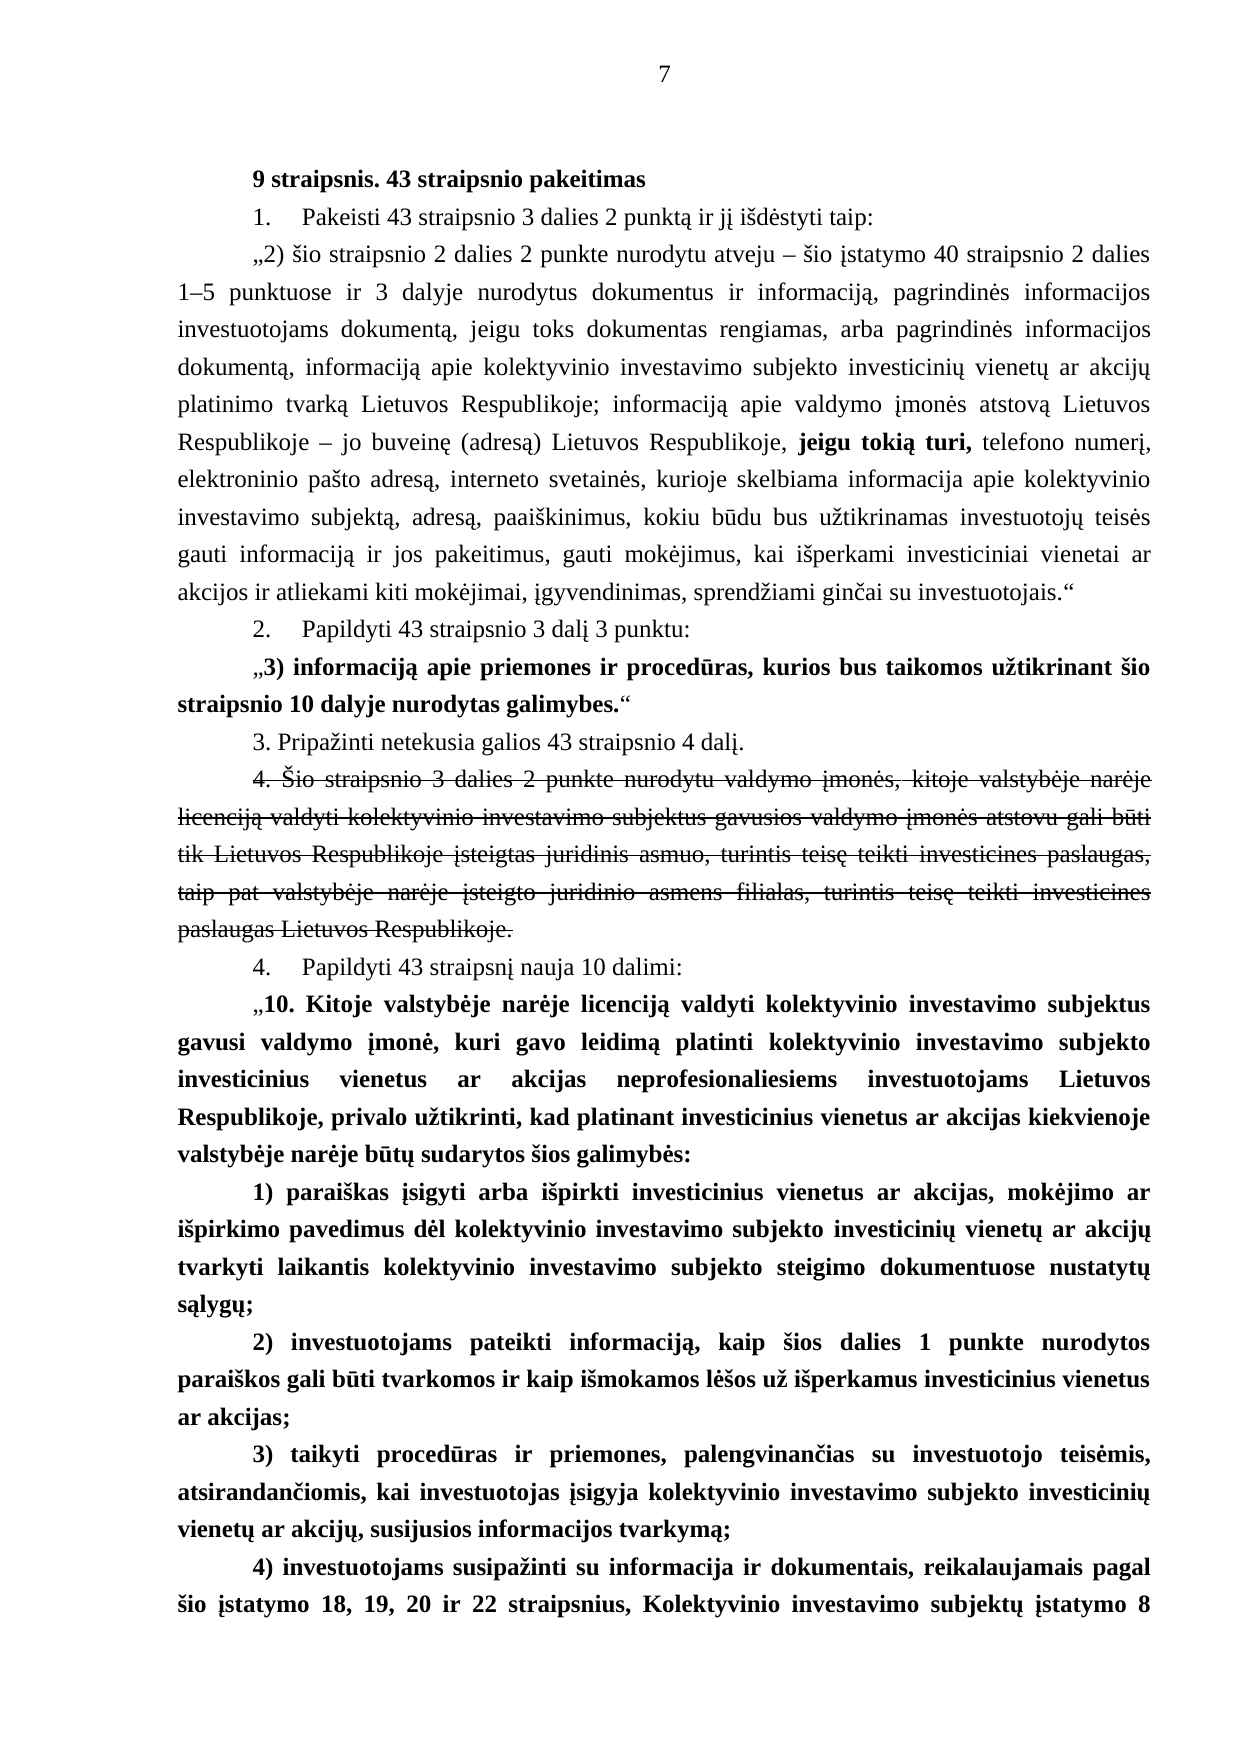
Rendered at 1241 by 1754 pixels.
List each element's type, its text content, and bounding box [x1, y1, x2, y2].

text 3) taikyti procedūras ir priemones, palengvinančias su investuotojo teisėmis, atsirandančiomis, kai investuotojas įsigyja kolektyvinio investavimo subjekto investicinių vienetų ar akcijų, susijusios informacijos tvarkymą; [177, 1431, 1152, 1543]
text 4) investuotojams susipažinti su informacija ir dokumentais, reikalaujamais pagal šio įstatymo 18, 19, 20 ir 22 straipsnius, Kolektyvinio investavimo subjektų įstatymo 8 [177, 1543, 1152, 1618]
text 1) paraiškas įsigyti arba išpirkti investicinius vienetus ar akcijas, mokėjimo ar išpirkimo pavedimus dėl kolektyvinio investavimo subjekto investicinių vienetų ar akcijų tvarkyti laikantis kolektyvinio investavimo subjekto steigimo dokumentuose nustatytų sąlygų; [177, 1168, 1152, 1318]
text 3. Pripažinti netekusia galios 43 straipsnio 4 dalį. [177, 718, 1152, 756]
text 4. Papildyti 43 straipsnį nauja 10 dalimi: [177, 943, 1152, 981]
text „2) šio straipsnio 2 dalies 2 punkte nurodytu atveju – šio įstatymo 40 straipsnio 2 dalies 1–5 punktuose ir 3 dalyje nurodytus dokumentus ir informaciją, pagrindinės informacijos investuotojams dokumentą, jeigu toks dokumentas rengiamas, arba pagrindinės informacijos dokumentą, informaciją apie kolektyvinio investavimo subjekto investicinių vienetų ar akcijų platinimo tvarką Lietuvos Respublikoje; informaciją apie valdymo įmonės atstovą Lietuvos Respublikoje – jo buveinę (adresą) Lietuvos Respublikoje, jeigu tokią turi, telefono numerį, elektroninio pašto adresą, interneto svetainės, kurioje skelbiama informacija apie kolektyvinio investavimo subjektą, adresą, paaiškinimus, kokiu būdu bus užtikrinamas investuotojų teisės gauti informaciją ir jos pakeitimus, gauti mokėjimus, kai išperkami investiciniai vienetai ar akcijos ir atliekami kiti mokėjimai, įgyvendinimas, sprendžiami ginčai su investuotojais.“ [177, 231, 1152, 606]
text 9 straipsnis. 43 straipsnio pakeitimas [177, 156, 1152, 193]
text 1. Pakeisti 43 straipsnio 3 dalies 2 punktą ir jį išdėstyti taip: [177, 193, 1152, 231]
text „3) informaciją apie priemones ir procedūras, kurios bus taikomos užtikrinant šio straipsnio 10 dalyje nurodytas galimybes.“ [177, 643, 1152, 718]
text „10. Kitoje valstybėje narėje licenciją valdyti kolektyvinio investavimo subjektus gavusi valdymo įmonė, kuri gavo leidimą platinti kolektyvinio investavimo subjekto investicinius vienetus ar akcijas neprofesionaliesiems investuotojams Lietuvos Respublikoje, privalo užtikrinti, kad platinant investicinius vienetus ar akcijas kiekvienoje valstybėje narėje būtų sudarytos šios galimybės: [177, 981, 1152, 1168]
text 2) investuotojams pateikti informaciją, kaip šios dalies 1 punkte nurodytos paraiškos gali būti tvarkomos ir kaip išmokamos lėšos už išperkamus investicinius vienetus ar akcijas; [177, 1318, 1152, 1431]
text 4. Šio straipsnio 3 dalies 2 punkte nurodytu valdymo įmonės, kitoje valstybėje narėje licenciją valdyti kolektyvinio investavimo subjektus gavusios valdymo įmonės atstovu gali būti tik Lietuvos Respublikoje įsteigtas juridinis asmuo, turintis teisę teikti investicines paslaugas, taip pat valstybėje narėje įsteigto juridinio asmens filialas, turintis teisę teikti investicines paslaugas Lietuvos Respublikoje. [177, 756, 1152, 943]
text 2. Papildyti 43 straipsnio 3 dalį 3 punktu: [177, 606, 1152, 643]
